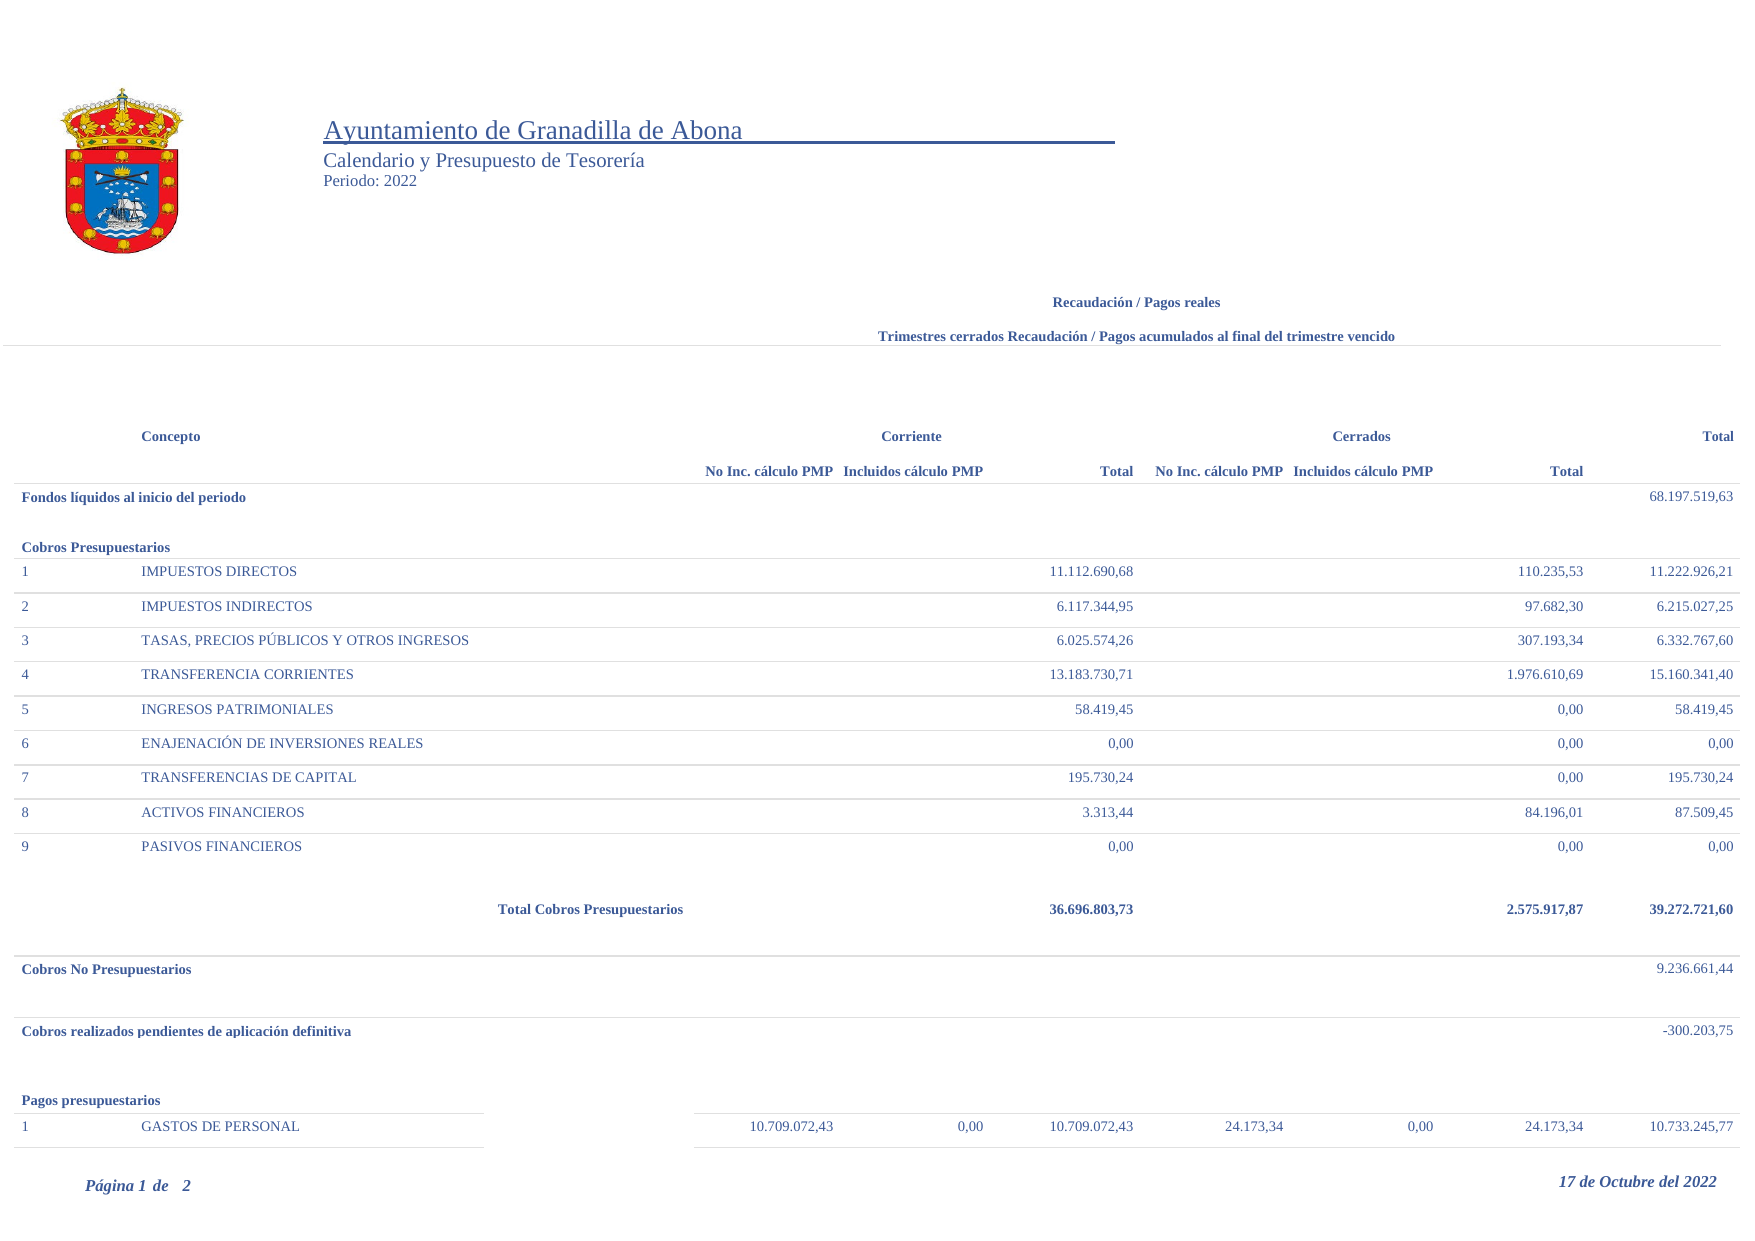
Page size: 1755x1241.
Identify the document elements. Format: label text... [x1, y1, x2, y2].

table_cell 0,00 [1470, 731, 1616, 764]
table_cell [484, 731, 694, 764]
table_cell [1144, 484, 1470, 558]
table_cell 0,00 [1470, 697, 1616, 729]
table_header Corriente No Inc. cálculo PMP Incluidos cálculo PMP [694, 420, 1016, 483]
table_cell 97.682,30 [1470, 594, 1616, 626]
table_header Total [1016, 420, 1144, 483]
table_cell 7 [14, 766, 68, 798]
table_cell [484, 957, 694, 1017]
table_cell No Presupuestarios [69, 957, 484, 1017]
table_cell 10.733.245,77 [1616, 1114, 1740, 1147]
table_cell [1144, 628, 1470, 661]
table_cell [1470, 1018, 1616, 1038]
table_cell [484, 484, 694, 558]
table_cell 6.332.767,60 [1616, 628, 1740, 661]
table_cell 0,00 [1616, 834, 1740, 878]
table_cell [694, 594, 1016, 626]
table_cell Cobros [14, 957, 68, 1017]
table_cell [484, 662, 694, 695]
text Trimestres cerrados Recaudación / Pagos acumulados al final del trimestre vencido [876, 328, 1398, 344]
table_cell 2 [14, 594, 68, 626]
table_cell 58.419,45 [1016, 697, 1144, 729]
table_cell 0,00 [1616, 731, 1740, 764]
table_cell [694, 559, 1016, 592]
table_cell 84.196,01 [1470, 800, 1616, 833]
table_header [14, 420, 68, 483]
table_cell 110.235,53 [1470, 559, 1616, 592]
table_cell [694, 628, 1016, 661]
table_cell TRANSFERENCIAS DE CAPITAL [69, 766, 484, 798]
table_cell [1144, 834, 1470, 878]
text Recaudación / Pagos reales [876, 293, 1398, 310]
table_cell [1144, 1018, 1470, 1038]
table_cell 6.117.344,95 [1016, 594, 1144, 626]
table_cell [1144, 800, 1470, 833]
table_cell 24.173,34 [1144, 1114, 1346, 1147]
table_cell [694, 484, 1016, 558]
table_cell [694, 662, 1016, 695]
table_cell [484, 559, 694, 592]
table_cell [694, 1018, 1016, 1038]
table_cell -300.203,75 [1616, 1018, 1740, 1038]
table_header Cerrados No Inc. cálculo PMP Incluidos cálculo PMP [1144, 420, 1470, 483]
table_cell IMPUESTOS DIRECTOS [69, 559, 484, 592]
table_cell 87.509,45 [1616, 800, 1740, 833]
table_cell ENAJENACIÓN DE INVERSIONES REALES [69, 731, 484, 764]
table_cell 1.976.610,69 [1470, 662, 1616, 695]
table_cell PASIVOS FINANCIEROS [69, 834, 484, 878]
table_cell 0,00 [1016, 731, 1144, 764]
table_cell 15.160.341,40 [1616, 662, 1740, 695]
table_cell [1016, 484, 1144, 558]
table_cell [1016, 1018, 1144, 1038]
table_header [484, 420, 694, 483]
table_cell 4 [14, 662, 68, 695]
table_cell Pagos presupuestarios [14, 1038, 1740, 1112]
table_cell 0,00 [1470, 834, 1616, 878]
table_cell 307.193,34 [1470, 628, 1616, 661]
table_cell 58.419,45 [1616, 697, 1740, 729]
table_cell 1 [14, 559, 68, 592]
table_cell [1144, 766, 1470, 798]
table_cell [1144, 594, 1470, 626]
table_cell Cobros [14, 1018, 68, 1038]
table_cell 3.313,44 [1016, 800, 1144, 833]
table_cell 195.730,24 [1016, 766, 1144, 798]
table_cell [1144, 559, 1470, 592]
table_cell [694, 697, 1016, 729]
table_cell IMPUESTOS INDIRECTOS [69, 594, 484, 626]
table_cell [484, 834, 694, 878]
table_cell 11.112.690,68 [1016, 559, 1144, 592]
table_cell [1144, 731, 1470, 764]
table_cell realizados pendientes de aplicación definitiva [69, 1018, 484, 1038]
table_cell [694, 731, 1016, 764]
table_cell [1144, 957, 1470, 1017]
table_cell [484, 800, 694, 833]
table_cell 13.183.730,71 [1016, 662, 1144, 695]
table_cell [694, 834, 1016, 878]
table_cell 0,00 [1470, 766, 1616, 798]
table_cell líquidos al inicio del periodo Presupuestarios [69, 484, 484, 558]
table_cell 10.709.072,43 [694, 1114, 896, 1147]
table_cell [1144, 697, 1470, 729]
table_cell [694, 957, 1016, 1017]
table_cell [694, 766, 1016, 798]
table_cell 0,00 [1016, 834, 1144, 878]
table_cell 2.575.917,87 [1470, 878, 1616, 955]
table_cell [484, 594, 694, 626]
table_cell [1144, 878, 1470, 955]
table_cell TASAS, PRECIOS PÚBLICOS Y OTROS INGRESOS [69, 628, 484, 661]
table_cell TRANSFERENCIA CORRIENTES [69, 662, 484, 695]
table_cell [14, 878, 68, 955]
table_cell 9 [14, 834, 68, 878]
table_cell 8 [14, 800, 68, 833]
table_cell [1144, 662, 1470, 695]
table_cell 1 [14, 1114, 68, 1147]
table_cell [484, 766, 694, 798]
table_cell 0,00 [896, 1114, 1016, 1147]
table_cell 68.197.519,63 [1616, 484, 1740, 558]
table_cell [484, 697, 694, 729]
table_cell ACTIVOS FINANCIEROS [69, 800, 484, 833]
table_cell [694, 878, 1016, 955]
table_cell 195.730,24 [1616, 766, 1740, 798]
table_cell Fondos Cobros [14, 484, 68, 558]
table_cell [484, 1018, 694, 1038]
table_cell [1470, 957, 1616, 1017]
table_cell [484, 1113, 694, 1147]
table_cell 24.173,34 [1470, 1114, 1616, 1147]
text Periodo: 2022 [323, 172, 1752, 191]
table_cell 6 [14, 731, 68, 764]
table_cell Total Cobros Presupuestarios [484, 878, 694, 955]
table_cell 6.025.574,26 [1016, 628, 1144, 661]
text Calendario y Presupuesto de Tesorería [323, 148, 1752, 172]
table_cell [69, 878, 484, 955]
table_cell 36.696.803,73 [1016, 878, 1144, 955]
table_header Total [1616, 420, 1740, 483]
table_cell 9.236.661,44 [1616, 957, 1740, 1017]
table_cell 6.215.027,25 [1616, 594, 1740, 626]
table_cell INGRESOS PATRIMONIALES [69, 697, 484, 729]
table_cell 11.222.926,21 [1616, 559, 1740, 592]
table_cell 10.709.072,43 [1016, 1114, 1144, 1147]
table_cell 0,00 [1346, 1114, 1470, 1147]
table_cell 3 [14, 628, 68, 661]
table_cell 5 [14, 697, 68, 729]
table_cell 39.272.721,60 [1616, 878, 1740, 955]
table_cell [1016, 957, 1144, 1017]
text Ayuntamiento de Granadilla de Abona [323, 114, 1752, 145]
table_header Total [1470, 420, 1616, 483]
table_cell [694, 800, 1016, 833]
table_cell [484, 628, 694, 661]
table_cell [1470, 484, 1616, 558]
table_header Concepto [69, 420, 484, 483]
table_cell GASTOS DE PERSONAL [69, 1114, 484, 1147]
